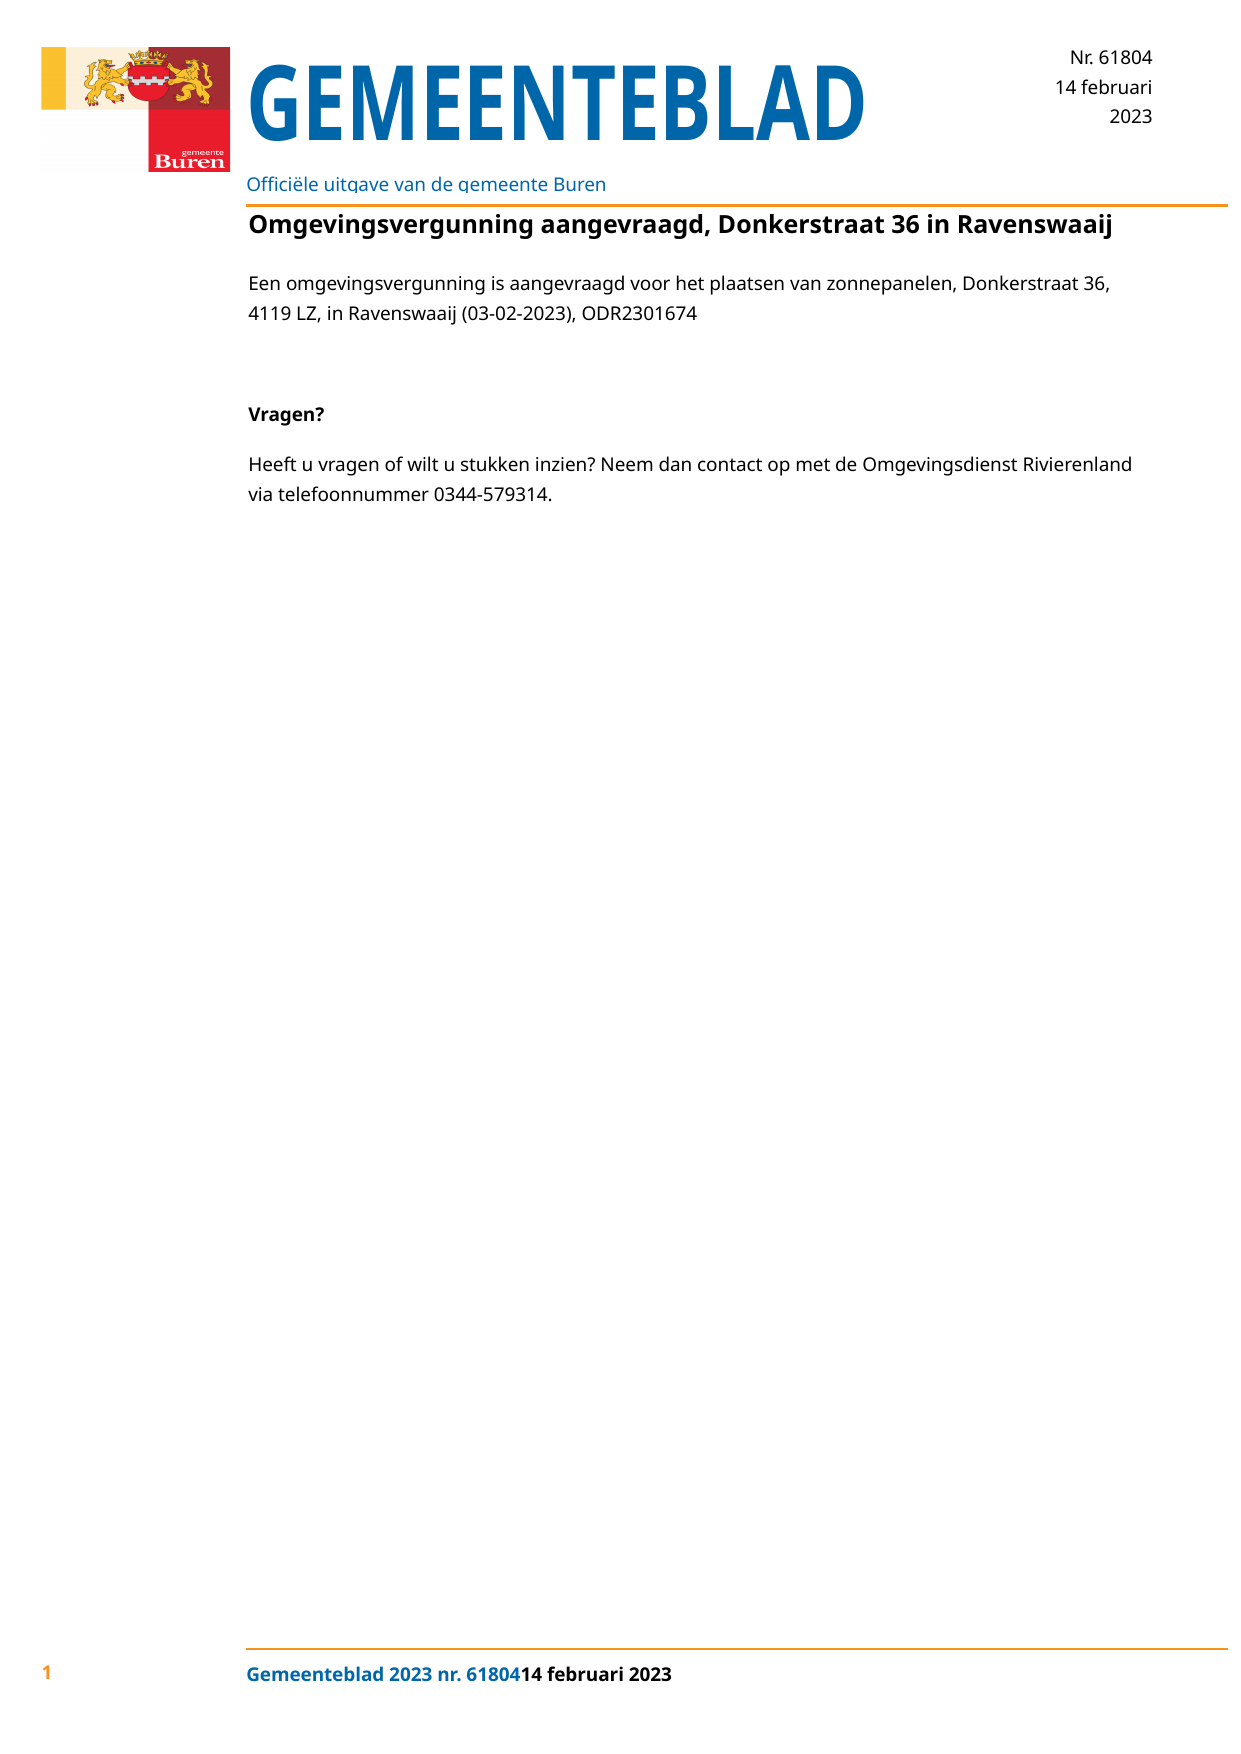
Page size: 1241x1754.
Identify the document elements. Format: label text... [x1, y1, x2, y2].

text Heeft u vragen of wilt u stukken inzien? Neem dan contact op met de Omgevingsdienst Rivierenland via telefoonnummer 0344-579314. [248, 451, 1152, 506]
text Omgevingsvergunning aangevraagd, Donkerstraat 36 in Ravenswaaij [248, 207, 1152, 241]
text Een omgevingsvergunning is aangevraagd voor het plaatsen van zonnepanelen, Donkerstraat 36, 4119 LZ, in Ravenswaaij (03-02-2023), ODR2301674 [248, 270, 1152, 326]
picture [41, 47, 231, 172]
text Vragen? [248, 401, 1152, 426]
